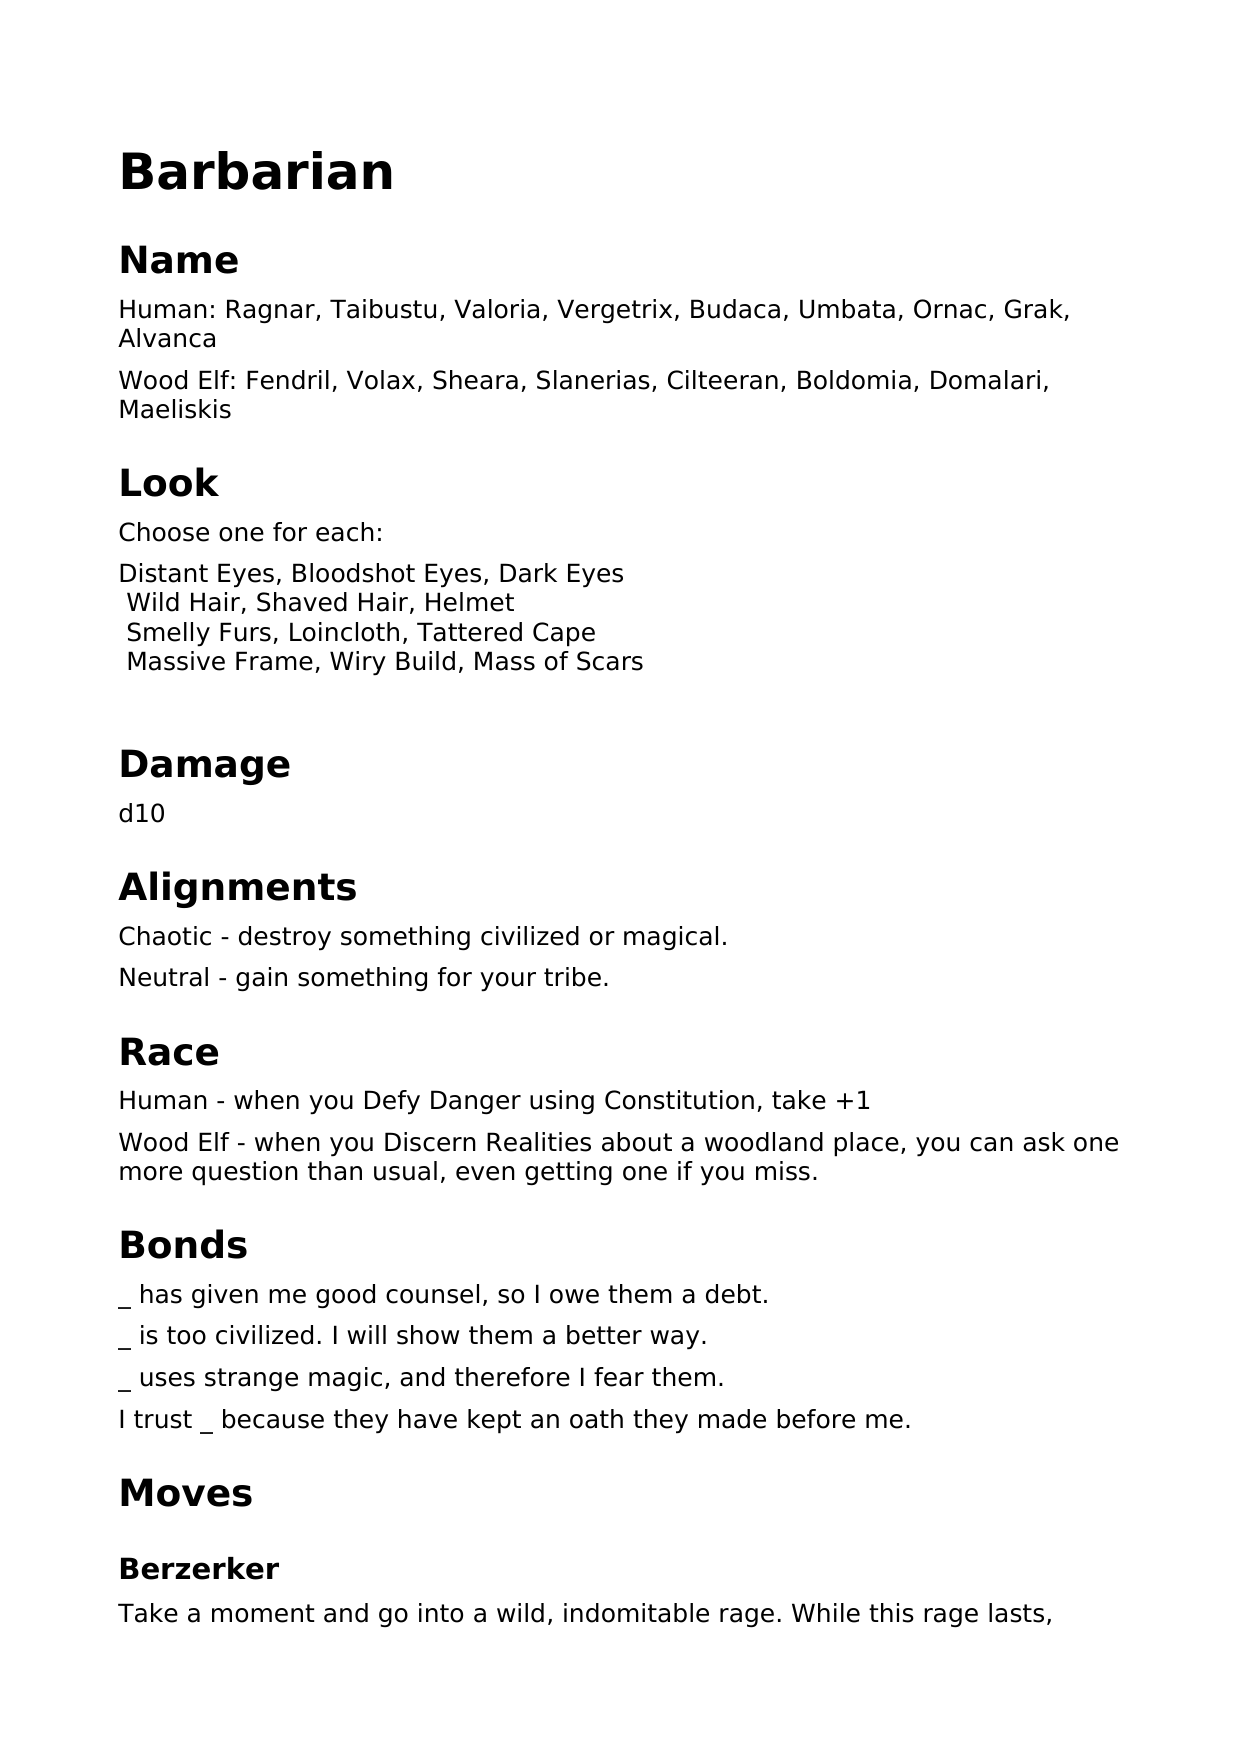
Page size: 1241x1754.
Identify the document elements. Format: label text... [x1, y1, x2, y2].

text Human: Ragnar, Taibustu, Valoria, Vergetrix, Budaca, Umbata, Ornac, Grak, Alvanca [118, 295, 1122, 353]
text Wood Elf: Fendril, Volax, Sheara, Slanerias, Cilteeran, Boldomia, Domalari, Maeliskis [118, 366, 1122, 424]
subtitle Race [118, 1030, 1122, 1074]
text Distant Eyes, Bloodshot Eyes, Dark Eyes Wild Hair, Shaved Hair, Helmet Smelly Furs, Loincloth, Tattered Cape Massive Frame, Wiry Build, Mass of Scars [118, 559, 1122, 705]
text Choose one for each: [118, 518, 1122, 547]
subtitle Barbarian [118, 143, 1122, 201]
text Neutral - gain something for your tribe. [118, 963, 1122, 993]
text Chaotic - destroy something civilized or magical. [118, 922, 1122, 951]
text _ has given me good counsel, so I owe them a debt. [118, 1280, 1122, 1309]
subtitle Name [118, 239, 1122, 282]
subtitle Look [118, 462, 1122, 505]
subtitle Damage [118, 743, 1122, 786]
subtitle Berzerker [118, 1553, 1122, 1587]
text _ is too civilized. I will show them a better way. [118, 1322, 1122, 1351]
subtitle Bonds [118, 1224, 1122, 1267]
text Human - when you Defy Danger using Constitution, take +1 [118, 1086, 1122, 1115]
subtitle Alignments [118, 866, 1122, 909]
subtitle Moves [118, 1472, 1122, 1515]
text d10 [118, 799, 1122, 828]
text I trust _ because they have kept an oath they made before me. [118, 1405, 1122, 1434]
text Wood Elf - when you Discern Realities about a woodland place, you can ask one more question than usual, even getting one if you miss. [118, 1128, 1122, 1186]
text Take a moment and go into a wild, indomitable rage. While this rage lasts, [118, 1599, 1122, 1628]
text _ uses strange magic, and therefore I fear them. [118, 1363, 1122, 1392]
